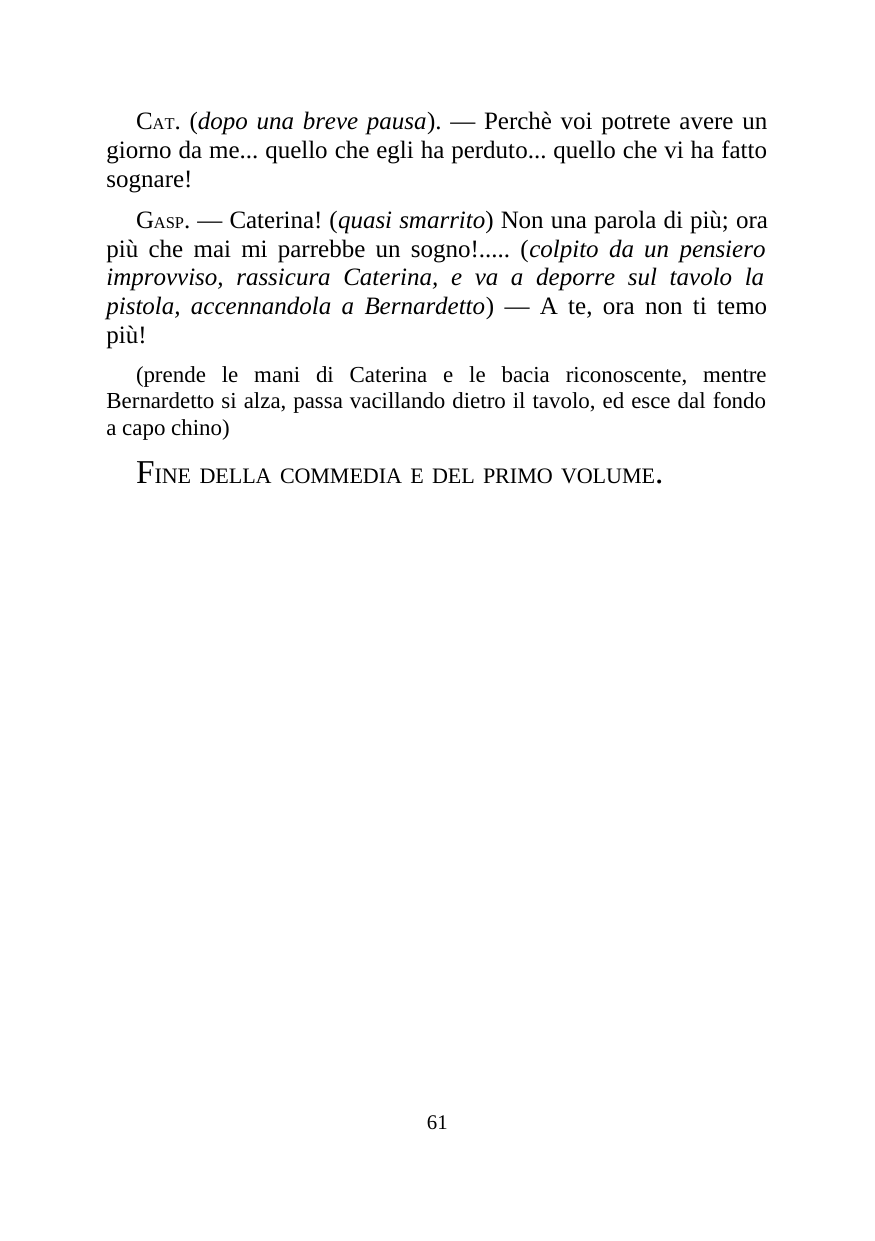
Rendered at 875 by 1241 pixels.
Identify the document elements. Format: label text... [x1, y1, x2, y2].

text Cat. (dopo una breve pausa). ― Perchè voi potrete avere un giorno da me... quello che egli ha perduto... quello che vi ha fatto sognare! [106, 106, 768, 192]
text Gasp. ― Caterina! (quasi smarrito) Non una parola di più; ora più che mai mi parrebbe un sogno!..... (colpito da un pensiero improvviso, rassicura Caterina, e va a deporre sul tavolo la pistola, accennandola a Bernardetto) ― A te, ora non ti temo più! [106, 205, 768, 349]
text Fine della commedia e del primo volume. [106, 453, 768, 491]
text (prende le mani di Caterina e le bacia riconoscente, mentre Bernardetto si alza, passa vacillando dietro il tavolo, ed esce dal fondo a capo chino) [106, 361, 768, 440]
